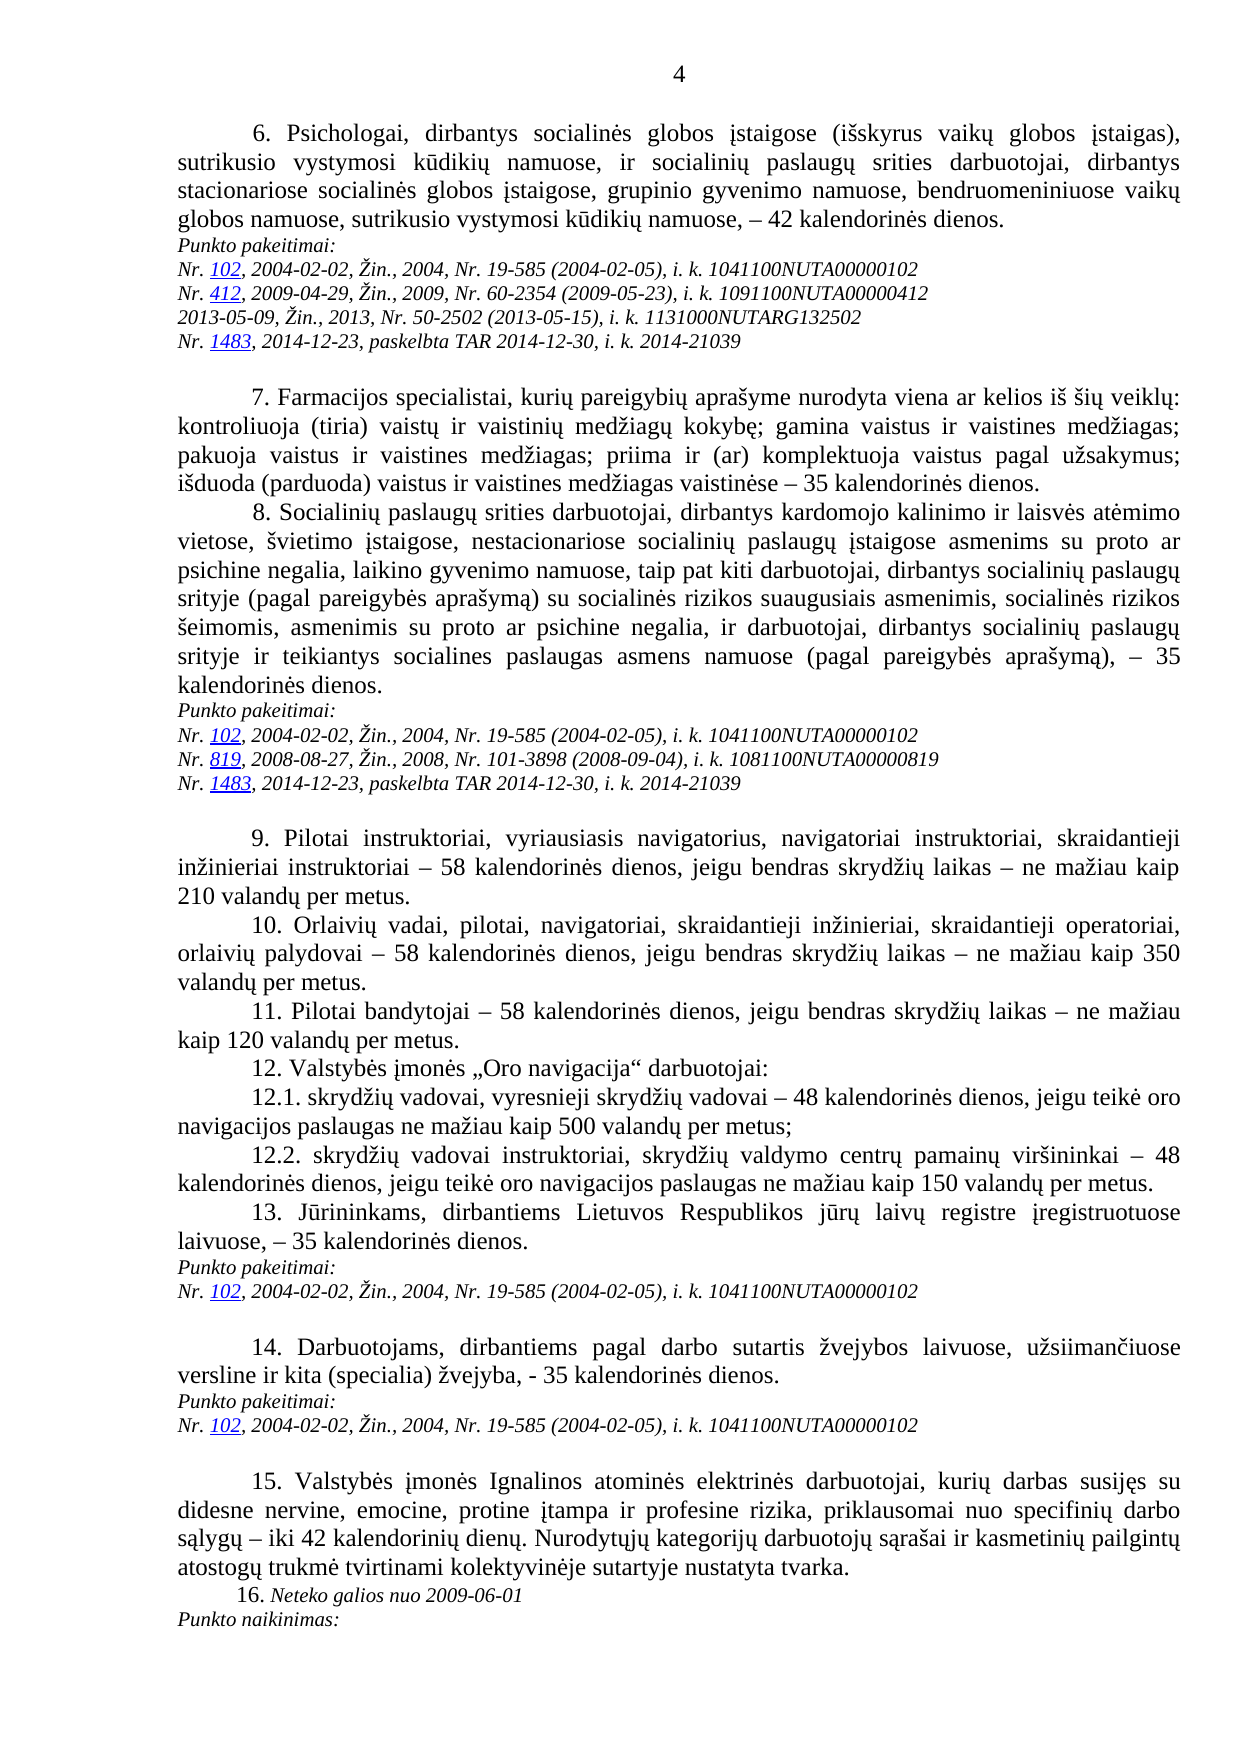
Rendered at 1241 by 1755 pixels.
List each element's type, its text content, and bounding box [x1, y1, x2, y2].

text 7. Farmacijos specialistai, kurių pareigybių aprašyme nurodyta viena ar kelios iš šių veiklų: kontroliuoja (tiria) vaistų ir vaistinių medžiagų kokybę; gamina vaistus ir vaistines medžiagas; pakuoja vaistus ir vaistines medžiagas; priima ir (ar) komplektuoja vaistus pagal užsakymus; išduoda (parduoda) vaistus ir vaistines medžiagas vaistinėse – 35 kalendorinės dienos. [177, 382, 1181, 497]
text 12.1. skrydžių vadovai, vyresnieji skrydžių vadovai – 48 kalendorinės dienos, jeigu teikė oro navigacijos paslaugas ne mažiau kaip 500 valandų per metus; [177, 1082, 1181, 1140]
text Nr. 102, 2004-02-02, Žin., 2004, Nr. 19-585 (2004-02-05), i. k. 1041100NUTA00000102 [177, 257, 1181, 281]
text 14. Darbuotojams, dirbantiems pagal darbo sutartis žvejybos laivuose, užsiimančiuose versline ir kita (specialia) žvejyba, - 35 kalendorinės dienos. [177, 1332, 1181, 1389]
text 11. Pilotai bandytojai – 58 kalendorinės dienos, jeigu bendras skrydžių laikas – ne mažiau kaip 120 valandų per metus. [177, 996, 1181, 1053]
text Nr. 102, 2004-02-02, Žin., 2004, Nr. 19-585 (2004-02-05), i. k. 1041100NUTA00000102 [177, 722, 1181, 747]
text 8. Socialinių paslaugų srities darbuotojai, dirbantys kardomojo kalinimo ir laisvės atėmimo vietose, švietimo įstaigose, nestacionariose socialinių paslaugų įstaigose asmenims su proto ar psichine negalia, laikino gyvenimo namuose, taip pat kiti darbuotojai, dirbantys socialinių paslaugų srityje (pagal pareigybės aprašymą) su socialinės rizikos suaugusiais asmenimis, socialinės rizikos šeimomis, asmenimis su proto ar psichine negalia, ir darbuotojai, dirbantys socialinių paslaugų srityje ir teikiantys socialines paslaugas asmens namuose (pagal pareigybės aprašymą), – 35 kalendorinės dienos. [177, 497, 1181, 698]
text Nr. 102, 2004-02-02, Žin., 2004, Nr. 19-585 (2004-02-05), i. k. 1041100NUTA00000102 [177, 1413, 1181, 1437]
text Punkto pakeitimai: [177, 698, 1181, 722]
text 12. Valstybės įmonės „Oro navigacija“ darbuotojai: [177, 1053, 1181, 1082]
text Punkto naikinimas: [177, 1607, 1181, 1631]
text Nr. 102, 2004-02-02, Žin., 2004, Nr. 19-585 (2004-02-05), i. k. 1041100NUTA00000102 [177, 1279, 1181, 1303]
text 2013-05-09, Žin., 2013, Nr. 50-2502 (2013-05-15), i. k. 1131000NUTARG132502 [177, 305, 1181, 329]
text Nr. 819, 2008-08-27, Žin., 2008, Nr. 101-3898 (2008-09-04), i. k. 1081100NUTA00000819 [177, 747, 1181, 771]
text 12.2. skrydžių vadovai instruktoriai, skrydžių valdymo centrų pamainų viršininkai – 48 kalendorinės dienos, jeigu teikė oro navigacijos paslaugas ne mažiau kaip 150 valandų per metus. [177, 1140, 1181, 1197]
text Punkto pakeitimai: [177, 233, 1181, 257]
text 10. Orlaivių vadai, pilotai, navigatoriai, skraidantieji inžinieriai, skraidantieji operatoriai, orlaivių palydovai – 58 kalendorinės dienos, jeigu bendras skrydžių laikas – ne mažiau kaip 350 valandų per metus. [177, 910, 1181, 996]
text Nr. 412, 2009-04-29, Žin., 2009, Nr. 60-2354 (2009-05-23), i. k. 1091100NUTA00000412 [177, 281, 1181, 305]
text Punkto pakeitimai: [177, 1255, 1181, 1279]
text Punkto pakeitimai: [177, 1389, 1181, 1413]
text 16. Neteko galios nuo 2009-06-01 [177, 1581, 1181, 1607]
text Nr. 1483, 2014-12-23, paskelbta TAR 2014-12-30, i. k. 2014-21039 [177, 771, 1181, 795]
text 13. Jūrininkams, dirbantiems Lietuvos Respublikos jūrų laivų registre įregistruotuose laivuose, – 35 kalendorinės dienos. [177, 1197, 1181, 1255]
text Nr. 1483, 2014-12-23, paskelbta TAR 2014-12-30, i. k. 2014-21039 [177, 329, 1181, 353]
text 15. Valstybės įmonės Ignalinos atominės elektrinės darbuotojai, kurių darbas susijęs su didesne nervine, emocine, protine įtampa ir profesine rizika, priklausomai nuo specifinių darbo sąlygų – iki 42 kalendorinių dienų. Nurodytųjų kategorijų darbuotojų sąrašai ir kasmetinių pailgintų atostogų trukmė tvirtinami kolektyvinėje sutartyje nustatyta tvarka. [177, 1466, 1181, 1581]
text 6. Psichologai, dirbantys socialinės globos įstaigose (išskyrus vaikų globos įstaigas), sutrikusio vystymosi kūdikių namuose, ir socialinių paslaugų srities darbuotojai, dirbantys stacionariose socialinės globos įstaigose, grupinio gyvenimo namuose, bendruomeniniuose vaikų globos namuose, sutrikusio vystymosi kūdikių namuose, – 42 kalendorinės dienos. [177, 118, 1181, 233]
text 9. Pilotai instruktoriai, vyriausiasis navigatorius, navigatoriai instruktoriai, skraidantieji inžinieriai instruktoriai – 58 kalendorinės dienos, jeigu bendras skrydžių laikas – ne mažiau kaip 210 valandų per metus. [177, 823, 1181, 910]
